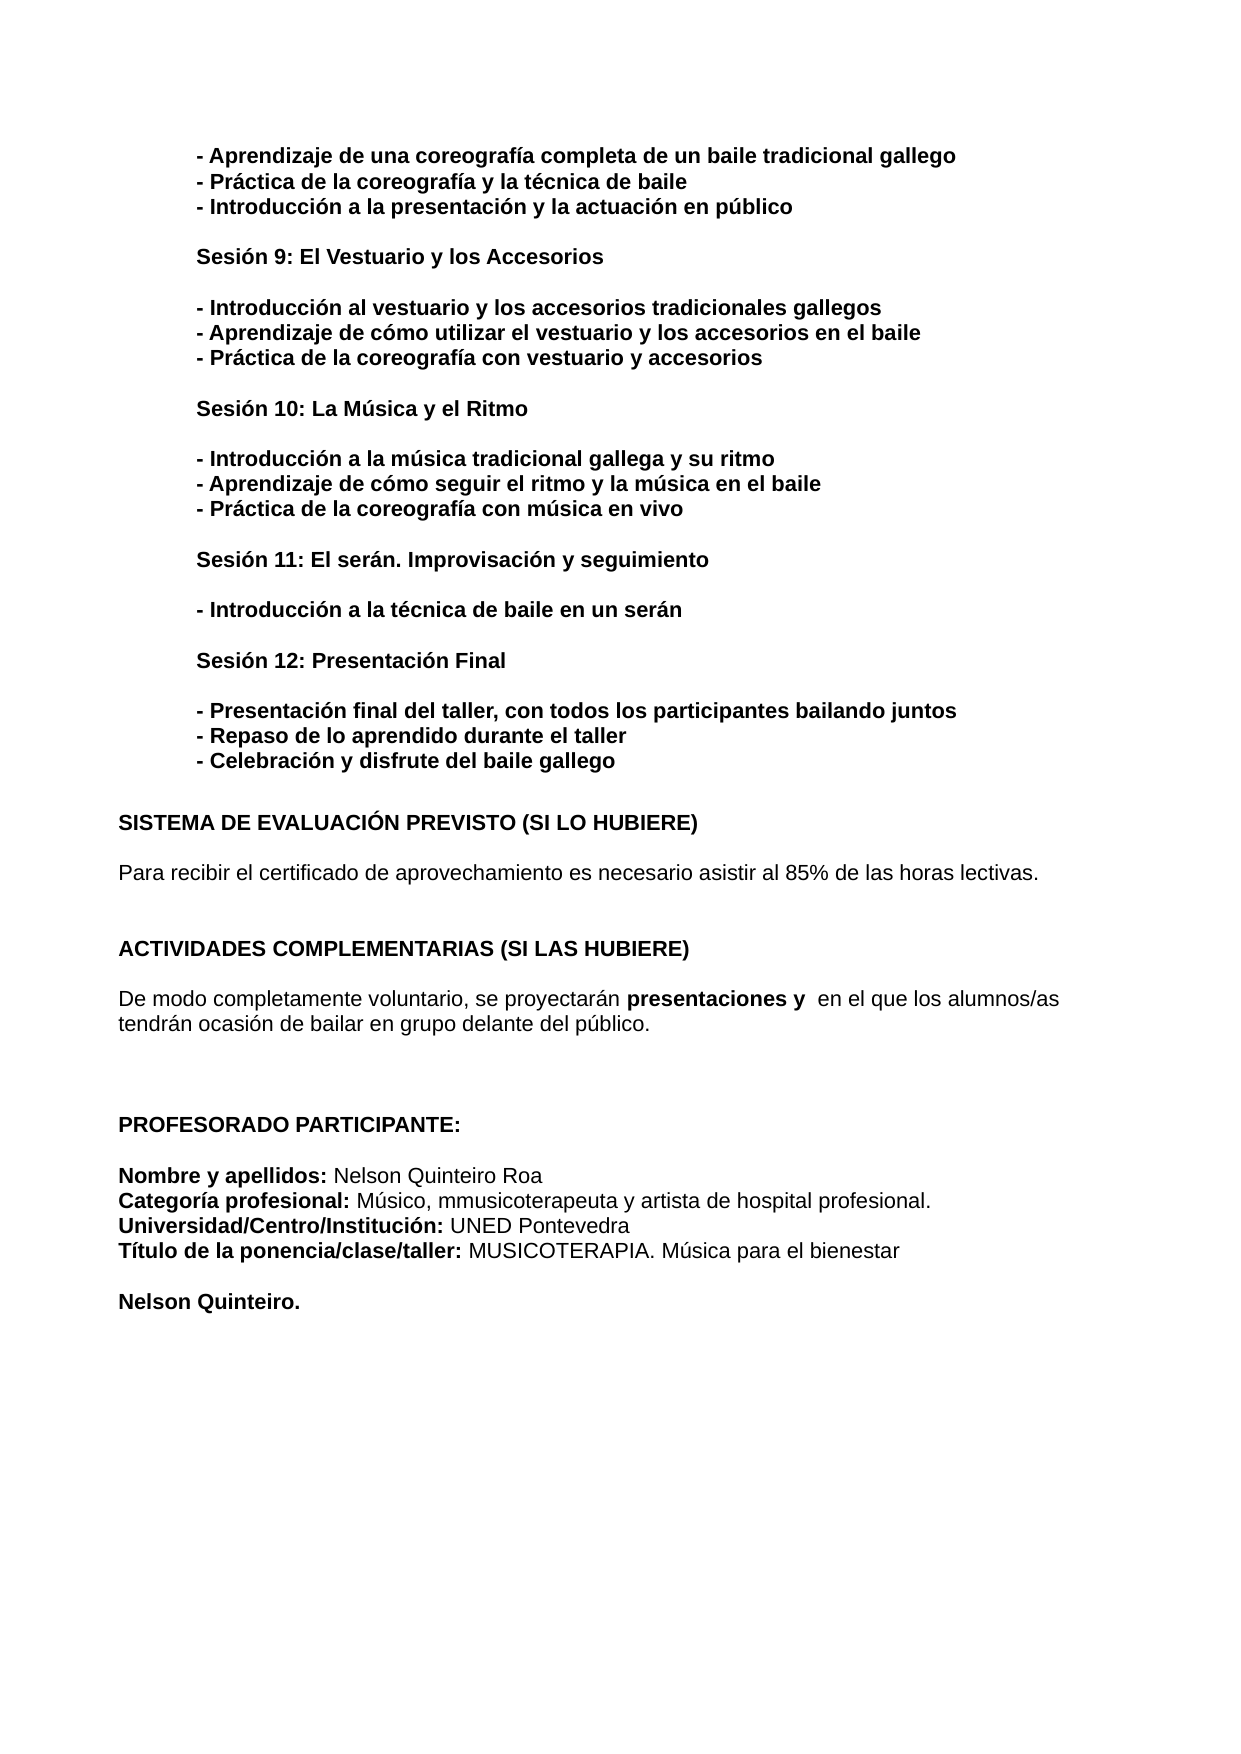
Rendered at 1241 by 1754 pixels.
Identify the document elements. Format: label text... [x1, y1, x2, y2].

text ACTIVIDADES COMPLEMENTARIAS (SI LAS HUBIERE) [118, 936, 1122, 961]
text Nelson Quinteiro. [118, 1289, 1122, 1314]
text Categoría profesional: Músico, mmusicoterapeuta y artista de hospital profesional. [118, 1188, 1122, 1213]
text De modo completamente voluntario, se proyectarán presentaciones y en el que los alumnos/as tendrán ocasión de bailar en grupo delante del público. [118, 986, 1122, 1037]
text Título de la ponencia/clase/taller: MUSICOTERAPIA. Música para el bienestar [118, 1238, 1122, 1263]
list - Aprendizaje de una coreografía completa de un baile tradicional gallego - Práctica de la coreografía y la técnica de baile - Introducción a la presentación y la actuación en público Sesión 9: El Vestuario y los Accesorios - Introducción al vestuario y los accesorios tradicionales gallegos - Aprendizaje de cómo utilizar el vestuario y los accesorios en el baile - Práctica de la coreografía con vestuario y accesorios Sesión 10: La Música y el Ritmo - Introducción a la música tradicional gallega y su ritmo - Aprendizaje de cómo seguir el ritmo y la música en el baile - Práctica de la coreografía con música en vivo Sesión 11: El serán. Improvisación y seguimiento - Introducción a la técnica de baile en un serán Sesión 12: Presentación Final - Presentación final del taller, con todos los participantes bailando juntos - Repaso de lo aprendido durante el taller - Celebración y disfrute del baile gallego [196, 118, 1122, 773]
text Universidad/Centro/Institución: UNED Pontevedra [118, 1213, 1122, 1238]
text PROFESORADO PARTICIPANTE: [118, 1112, 1122, 1137]
text SISTEMA DE EVALUACIÓN PREVISTO (SI LO HUBIERE) [118, 810, 1122, 835]
text Nombre y apellidos: Nelson Quinteiro Roa [118, 1163, 1122, 1188]
text Para recibir el certificado de aprovechamiento es necesario asistir al 85% de las horas lectivas. [118, 860, 1122, 885]
